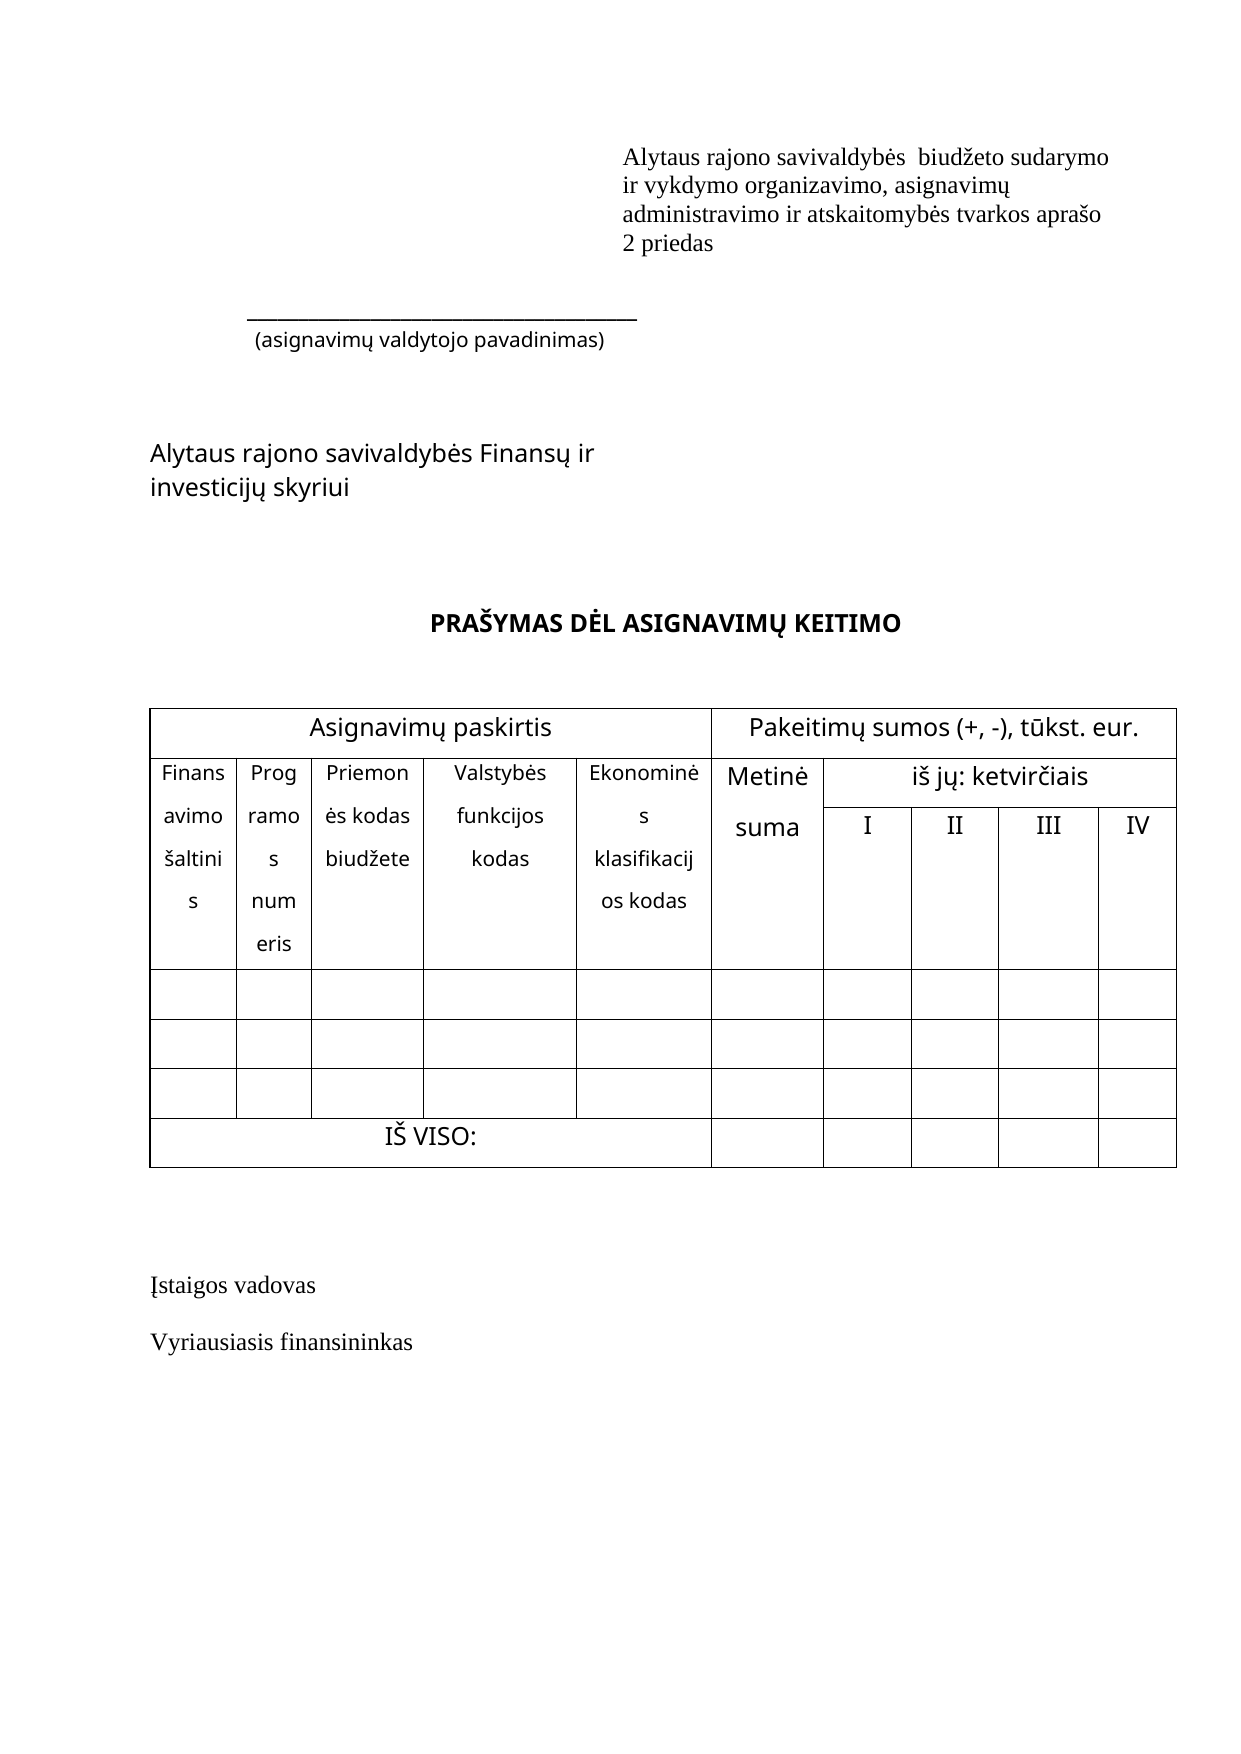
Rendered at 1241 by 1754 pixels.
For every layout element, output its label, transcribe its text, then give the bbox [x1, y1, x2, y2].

table_cell I [824, 808, 911, 969]
text ______________________________________ [150, 291, 1181, 325]
table_cell [424, 1020, 576, 1068]
table_cell [999, 1069, 1098, 1117]
table_header Asignavimų paskirtis [151, 709, 711, 757]
table_cell [824, 1119, 911, 1167]
table_cell [912, 1020, 998, 1068]
text Įstaigos vadovas [150, 1270, 1181, 1299]
table_cell [237, 970, 311, 1019]
text ir vykdymo organizavimo, asignavimų [150, 171, 1181, 199]
table_cell [1099, 1069, 1176, 1117]
table_cell [912, 970, 998, 1019]
text (asignavimų valdytojo pavadinimas) [150, 325, 1181, 353]
table_cell [1099, 1020, 1176, 1068]
table_cell [312, 1020, 423, 1068]
table_cell [712, 1069, 823, 1117]
text PRAŠYMAS DĖL ASIGNAVIMŲ KEITIMO [150, 606, 1181, 640]
text Vyriausiasis finansininkas [150, 1327, 1181, 1356]
table_cell [912, 1119, 998, 1167]
table_cell [312, 1069, 423, 1117]
text administravimo ir atskaitomybės tvarkos aprašo [150, 199, 1181, 228]
text Alytaus rajono savivaldybės biudžeto sudarymo [150, 142, 1181, 171]
text 2 priedas [150, 228, 1181, 257]
table_cell II [912, 808, 998, 969]
table_cell [999, 1119, 1098, 1167]
table_cell [824, 1020, 911, 1068]
table_cell [237, 1020, 311, 1068]
table_cell [824, 1069, 911, 1117]
table_cell [151, 1069, 236, 1117]
table_cell Valstybės funkcijos kodas [424, 759, 576, 969]
table_cell IV [1099, 808, 1176, 969]
table_cell [712, 1119, 823, 1167]
table_cell [1099, 970, 1176, 1019]
table_cell Programos numeris [237, 759, 311, 969]
table_cell [912, 1069, 998, 1117]
table_cell [1099, 1119, 1176, 1167]
table_cell iš jų: ketvirčiais [824, 759, 1176, 807]
table_cell [712, 1020, 823, 1068]
table_cell [824, 970, 911, 1019]
table_cell Metinė suma [712, 759, 823, 969]
table_header Pakeitimų sumos (+, -), tūkst. eur. [712, 709, 1176, 757]
table_cell [999, 970, 1098, 1019]
table_cell [151, 970, 236, 1019]
table_cell [151, 1020, 236, 1068]
table_cell Priemonės kodas biudžete [312, 759, 423, 969]
table_cell [312, 970, 423, 1019]
table_cell Ekonominės klasifikacijos kodas [577, 759, 711, 969]
table_cell [577, 970, 711, 1019]
table_cell [577, 1020, 711, 1068]
text investicijų skyriui [150, 470, 1181, 504]
text Alytaus rajono savivaldybės Finansų ir [150, 436, 1181, 470]
table_cell [237, 1069, 311, 1117]
table_cell IŠ VISO: [151, 1119, 711, 1167]
table_cell Finansavimo šaltinis [151, 759, 236, 969]
table_cell [577, 1069, 711, 1117]
table_cell [999, 1020, 1098, 1068]
table_cell [424, 970, 576, 1019]
table_cell III [999, 808, 1098, 969]
table_cell [424, 1069, 576, 1117]
table_cell [712, 970, 823, 1019]
